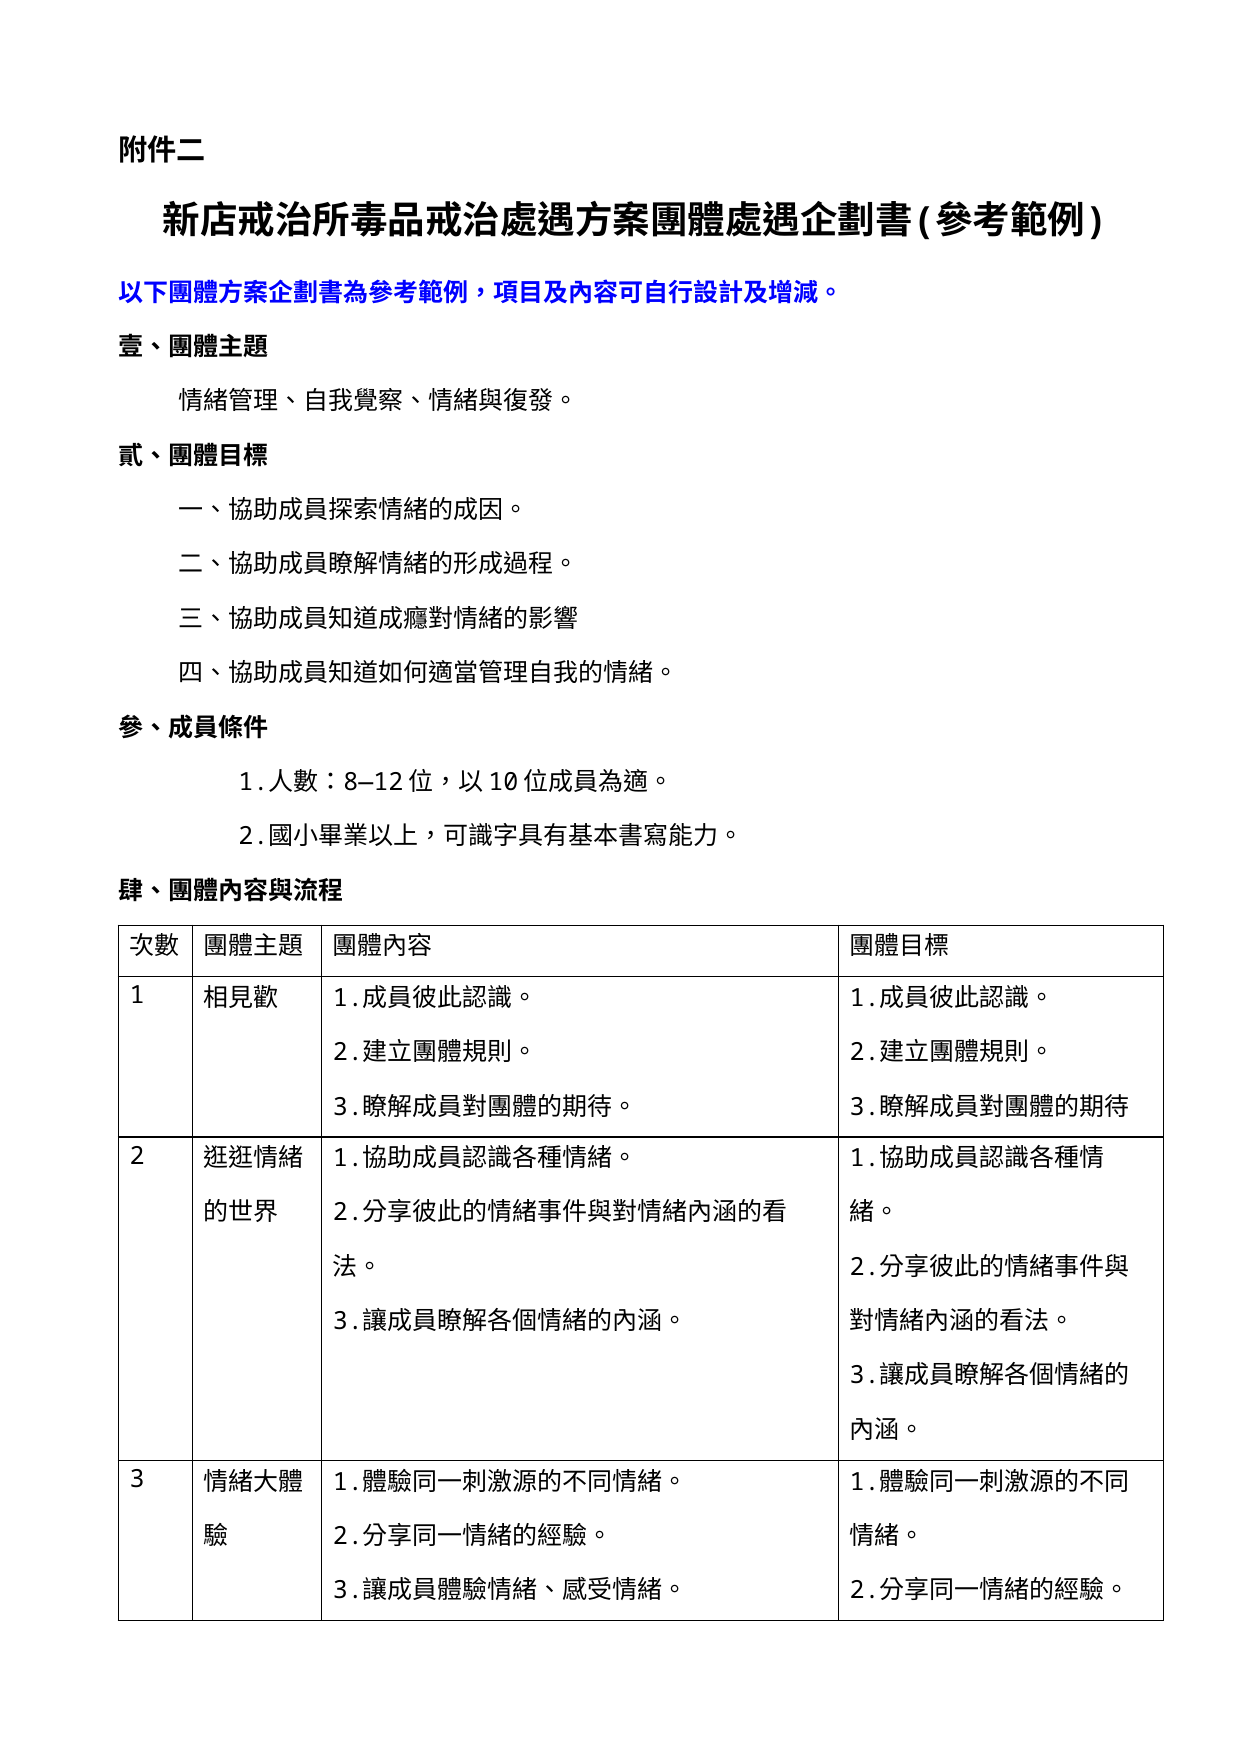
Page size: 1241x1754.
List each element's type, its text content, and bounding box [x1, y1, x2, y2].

text 1.人數：8—12位，以10位成員為適。 [118, 761, 1152, 798]
table_header 團體主題 [193, 926, 321, 976]
text 一、協助成員探索情緒的成因。 [118, 489, 1152, 526]
text 二、協助成員瞭解情緒的形成過程。 [118, 544, 1152, 580]
text 肆、團體內容與流程 [118, 870, 1152, 906]
text 情緒管理、自我覺察、情緒與復發。 [118, 381, 1152, 417]
text 2.國小畢業以上，可識字具有基本書寫能力。 [118, 816, 1152, 852]
table_cell 1 [119, 977, 192, 1136]
text 以下團體方案企劃書為參考範例，項目及內容可自行設計及增減。 [118, 272, 1152, 308]
table_cell 情緒大體驗 [193, 1461, 321, 1620]
table_header 團體內容 [322, 926, 838, 976]
text 壹、團體主題 [118, 326, 1152, 363]
text 參、成員條件 [118, 707, 1152, 743]
table_header 次數 [119, 926, 192, 976]
table_cell 3 [119, 1461, 192, 1620]
table_cell 1.成員彼此認識。 2.建立團體規則。 3.瞭解成員對團體的期待 [839, 977, 1163, 1136]
text 三、協助成員知道成癮對情緒的影響 [118, 598, 1152, 634]
table_cell 1.成員彼此認識。 2.建立團體規則。 3.瞭解成員對團體的期待。 [322, 977, 838, 1136]
table_cell 1.協助成員認識各種情緒。 2.分享彼此的情緒事件與對情緒內涵的看法。 3.讓成員瞭解各個情緒的內涵。 [839, 1138, 1163, 1460]
table_cell 逛逛情緒的世界 [193, 1138, 321, 1460]
text 貳、團體目標 [118, 435, 1152, 471]
text 附件二 [118, 127, 1152, 169]
table_cell 2 [119, 1138, 192, 1460]
table_cell 1.協助成員認識各種情緒。 2.分享彼此的情緒事件與對情緒內涵的看法。 3.讓成員瞭解各個情緒的內涵。 [322, 1138, 838, 1460]
table_cell 相見歡 [193, 977, 321, 1136]
table_header 團體目標 [839, 926, 1163, 976]
table_cell 1.體驗同一刺激源的不同情緒。 2.分享同一情緒的經驗。 [839, 1461, 1163, 1620]
table_cell 1.體驗同一刺激源的不同情緒。 2.分享同一情緒的經驗。 3.讓成員體驗情緒、感受情緒。 [322, 1461, 838, 1620]
text 四、協助成員知道如何適當管理自我的情緒。 [118, 653, 1152, 689]
text 新店戒治所毒品戒治處遇方案團體處遇企劃書(參考範例) [118, 190, 1152, 245]
